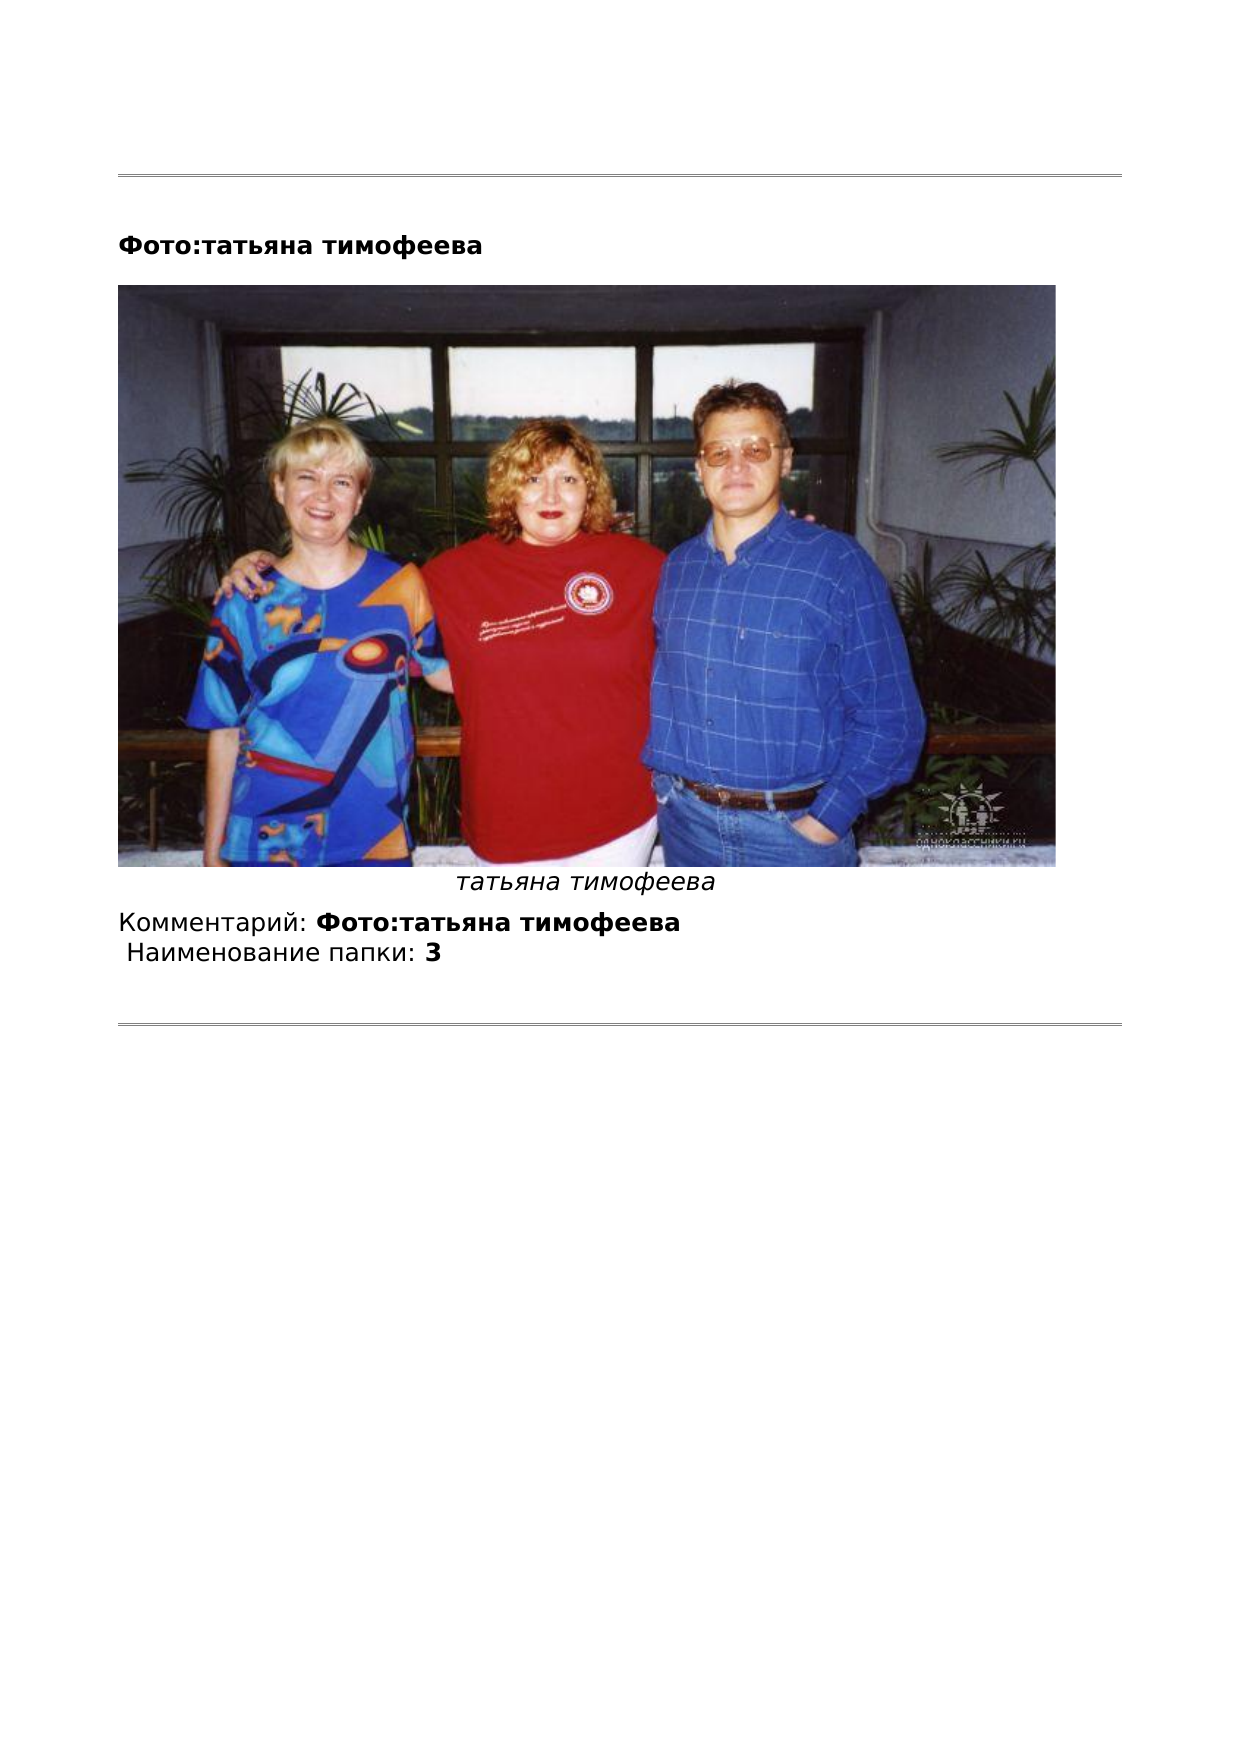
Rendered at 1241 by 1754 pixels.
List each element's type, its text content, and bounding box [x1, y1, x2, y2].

text татьяна тимофеева [118, 867, 1056, 896]
text [118, 118, 1122, 147]
subtitle Фото:татьяна тимофеева [118, 231, 1122, 260]
text Комментарий: Фото:татьяна тимофеева Наименование папки: 3 [118, 908, 1122, 996]
picture [118, 285, 1056, 867]
